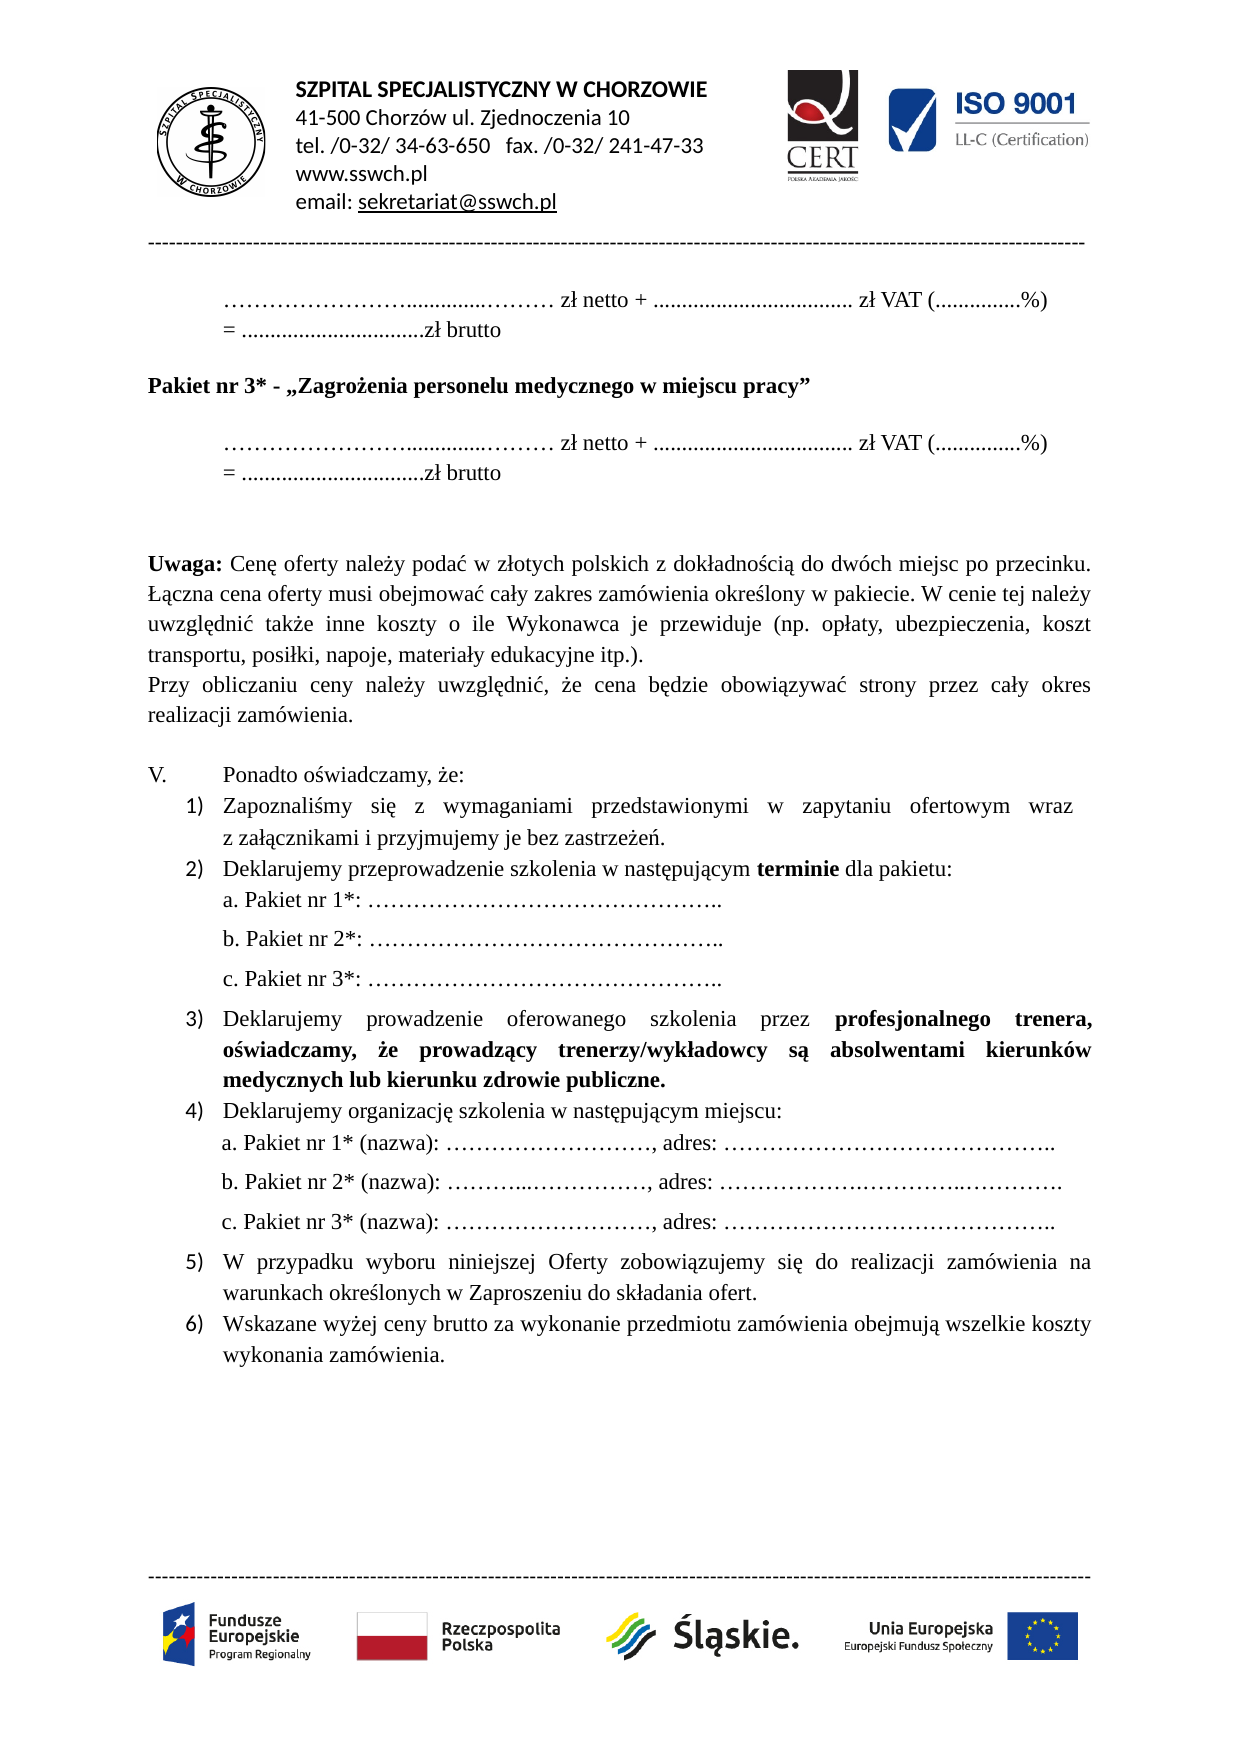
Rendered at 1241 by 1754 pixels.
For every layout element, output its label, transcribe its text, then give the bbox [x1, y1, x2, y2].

list Deklarujemy organizację szkolenia w następującym miejscu: [185, 1097, 1093, 1125]
text a. Pakiet nr 1*: ……………………………………….. [223, 886, 1093, 912]
text b. Pakiet nr 2*: ……………………………………….. [223, 925, 1093, 952]
list Deklarujemy przeprowadzenie szkolenia w następującym terminie dla pakietu: [185, 854, 1093, 882]
list ……………………..............……… zł netto + ................................... zł VAT (...............%) = ................................zł brutto [223, 286, 1093, 342]
text c. Pakiet nr 3*: ……………………………………….. [223, 965, 1093, 991]
text a. Pakiet nr 1* (nazwa): ………………………, adres: …………………………………….. [221, 1129, 1093, 1155]
text b. Pakiet nr 2* (nazwa): ………...……………, adres: ……………….…………..…………. [221, 1168, 1093, 1195]
list Deklarujemy prowadzenie oferowanego szkolenia przez profesjonalnego trenera, oświadczamy, że prowadzący trenerzy/wykładowcy są absolwentami kierunków medycznych lub kierunku zdrowie publiczne. [185, 1004, 1093, 1093]
text Przy obliczaniu ceny należy uwzględnić, że cena będzie obowiązywać strony przez cały okres realizacji zamówienia. [148, 671, 1093, 727]
list Ponadto oświadczamy, że: [148, 761, 1093, 788]
list ……………………..............……… zł netto + ................................... zł VAT (...............%) = ................................zł brutto [223, 429, 1093, 486]
text Pakiet nr 3* - „Zagrożenia personelu medycznego w miejscu pracy” [148, 373, 1093, 399]
list Wskazane wyżej ceny brutto za wykonanie przedmiotu zamówienia obejmują wszelkie koszty wykonania zamówienia. [185, 1309, 1093, 1368]
list Zapoznaliśmy się z wymaganiami przedstawionymi w zapytaniu ofertowym wraz z załącznikami i przyjmujemy je bez zastrzeżeń. [185, 792, 1093, 850]
list W przypadku wyboru niniejszej Oferty zobowiązujemy się do realizacji zamówienia na warunkach określonych w Zaproszeniu do składania ofert. [185, 1247, 1093, 1306]
text Uwaga: Cenę oferty należy podać w złotych polskich z dokładnością do dwóch miejsc po przecinku. Łączna cena oferty musi obejmować cały zakres zamówienia określony w pakiecie. W cenie tej należy uwzględnić także inne koszty o ile Wykonawca je przewiduje (np. opłaty, ubezpieczenia, koszt transportu, posiłki, napoje, materiały edukacyjne itp.). [148, 550, 1093, 667]
text c. Pakiet nr 3* (nazwa): ………………………, adres: …………………………………….. [221, 1208, 1093, 1234]
